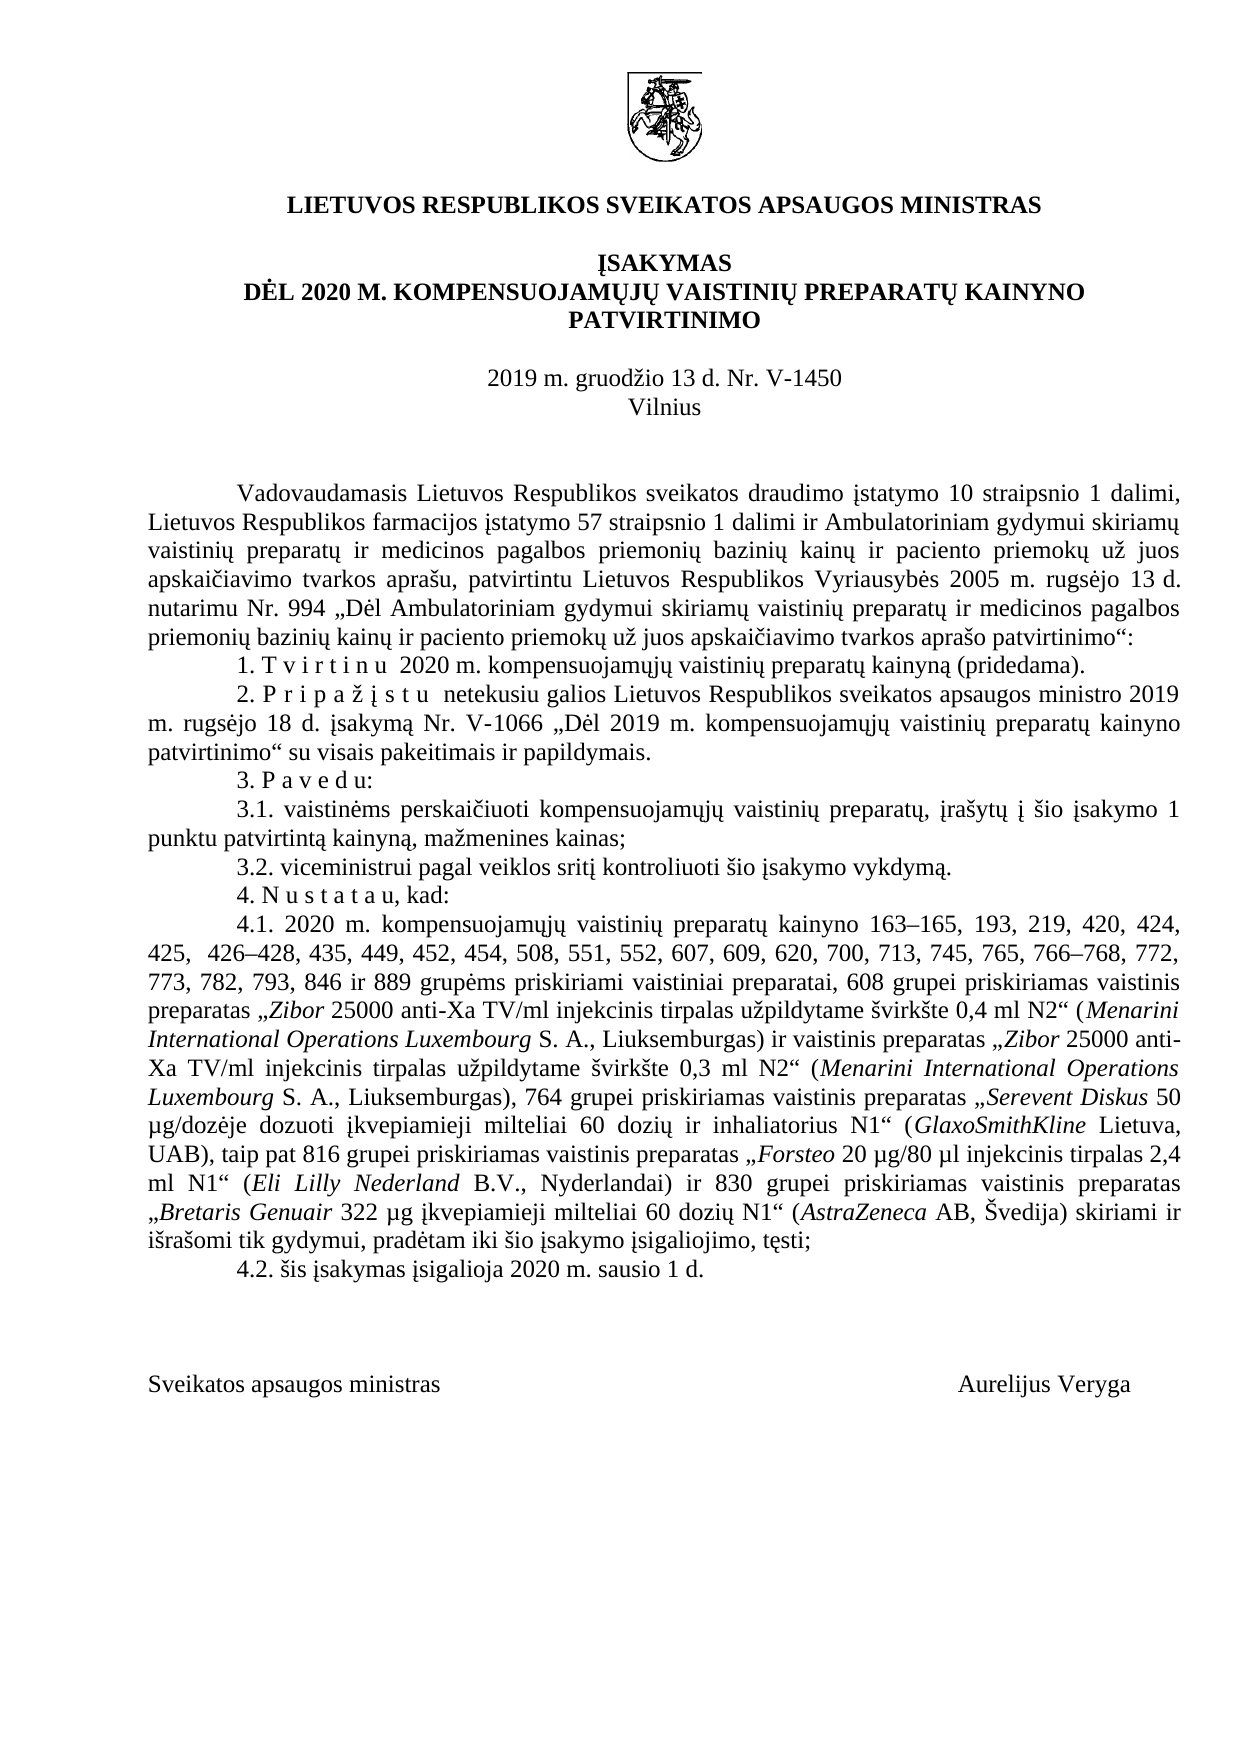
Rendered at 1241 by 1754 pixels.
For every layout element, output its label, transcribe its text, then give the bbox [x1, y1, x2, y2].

text Vilnius [148, 392, 1181, 420]
text Sveikatos apsaugos ministras Aurelijus Veryga [148, 1369, 1181, 1398]
text 1. T v i r t i n u 2020 m. kompensuojamųjų vaistinių preparatų kainyną (pridedama). [148, 650, 1181, 679]
text Vadovaudamasis Lietuvos Respublikos sveikatos draudimo įstatymo 10 straipsnio 1 dalimi, Lietuvos Respublikos farmacijos įstatymo 57 straipsnio 1 dalimi ir Ambulatoriniam gydymui skiriamų vaistinių preparatų ir medicinos pagalbos priemonių bazinių kainų ir paciento priemokų už juos apskaičiavimo tvarkos aprašu, patvirtintu Lietuvos Respublikos Vyriausybės 2005 m. rugsėjo 13 d. nutarimu Nr. 994 „Dėl Ambulatoriniam gydymui skiriamų vaistinių preparatų ir medicinos pagalbos priemonių bazinių kainų ir paciento priemokų už juos apskaičiavimo tvarkos aprašo patvirtinimo“: [148, 478, 1181, 650]
text DĖL 2020 M. KOMPENSUOJAMŲJŲ VAISTINIŲ PREPARATŲ KAINYNO PATVIRTINIMO [148, 277, 1181, 334]
text 3.2. viceministrui pagal veiklos sritį kontroliuoti šio įsakymo vykdymą. [148, 852, 1181, 880]
text 4.2. šis įsakymas įsigalioja 2020 m. sausio 1 d. [148, 1254, 1181, 1283]
text 2019 m. gruodžio 13 d. Nr. V-1450 [148, 363, 1181, 392]
text 4.1. 2020 m. kompensuojamųjų vaistinių preparatų kainyno 163–165, 193, 219, 420, 424, 425, 426–428, 435, 449, 452, 454, 508, 551, 552, 607, 609, 620, 700, 713, 745, 765, 766–768, 772, 773, 782, 793, 846 ir 889 grupėms priskiriami vaistiniai preparatai, 608 grupei priskiriamas vaistinis preparatas „Zibor 25000 anti-Xa TV/ml injekcinis tirpalas užpildytame švirkšte 0,4 ml N2“ (Menarini International Operations Luxembourg S. A., Liuksemburgas) ir vaistinis preparatas „Zibor 25000 anti-Xa TV/ml injekcinis tirpalas užpildytame švirkšte 0,3 ml N2“ (Menarini International Operations Luxembourg S. A., Liuksemburgas), 764 grupei priskiriamas vaistinis preparatas „Serevent Diskus 50 µg/dozėje dozuoti įkvepiamieji milteliai 60 dozių ir inhaliatorius N1“ (GlaxoSmithKline Lietuva, UAB), taip pat 816 grupei priskiriamas vaistinis preparatas „Forsteo 20 µg/80 µl injekcinis tirpalas 2,4 ml N1“ (Eli Lilly Nederland B.V., Nyderlandai) ir 830 grupei priskiriamas vaistinis preparatas „Bretaris Genuair 322 µg įkvepiamieji milteliai 60 dozių N1“ (AstraZeneca AB, Švedija) skiriami ir išrašomi tik gydymui, pradėtam iki šio įsakymo įsigaliojimo, tęsti; [148, 909, 1181, 1254]
text 2. P r i p a ž į s t u netekusiu galios Lietuvos Respublikos sveikatos apsaugos ministro 2019 m. rugsėjo 18 d. įsakymą Nr. V-1066 „Dėl 2019 m. kompensuojamųjų vaistinių preparatų kainyno patvirtinimo“ su visais pakeitimais ir papildymais. [148, 679, 1181, 765]
text 3. P a v e d u: [148, 765, 1181, 794]
text LIETUVOS RESPUBLIKOS SVEIKATOS APSAUGOS MINISTRAS [148, 190, 1181, 219]
text 4. N u s t a t a u, kad: [148, 880, 1181, 909]
text ĮSAKYMAS [148, 248, 1181, 277]
text 3.1. vaistinėms perskaičiuoti kompensuojamųjų vaistinių preparatų, įrašytų į šio įsakymo 1 punktu patvirtintą kainyną, mažmenines kainas; [148, 794, 1181, 852]
